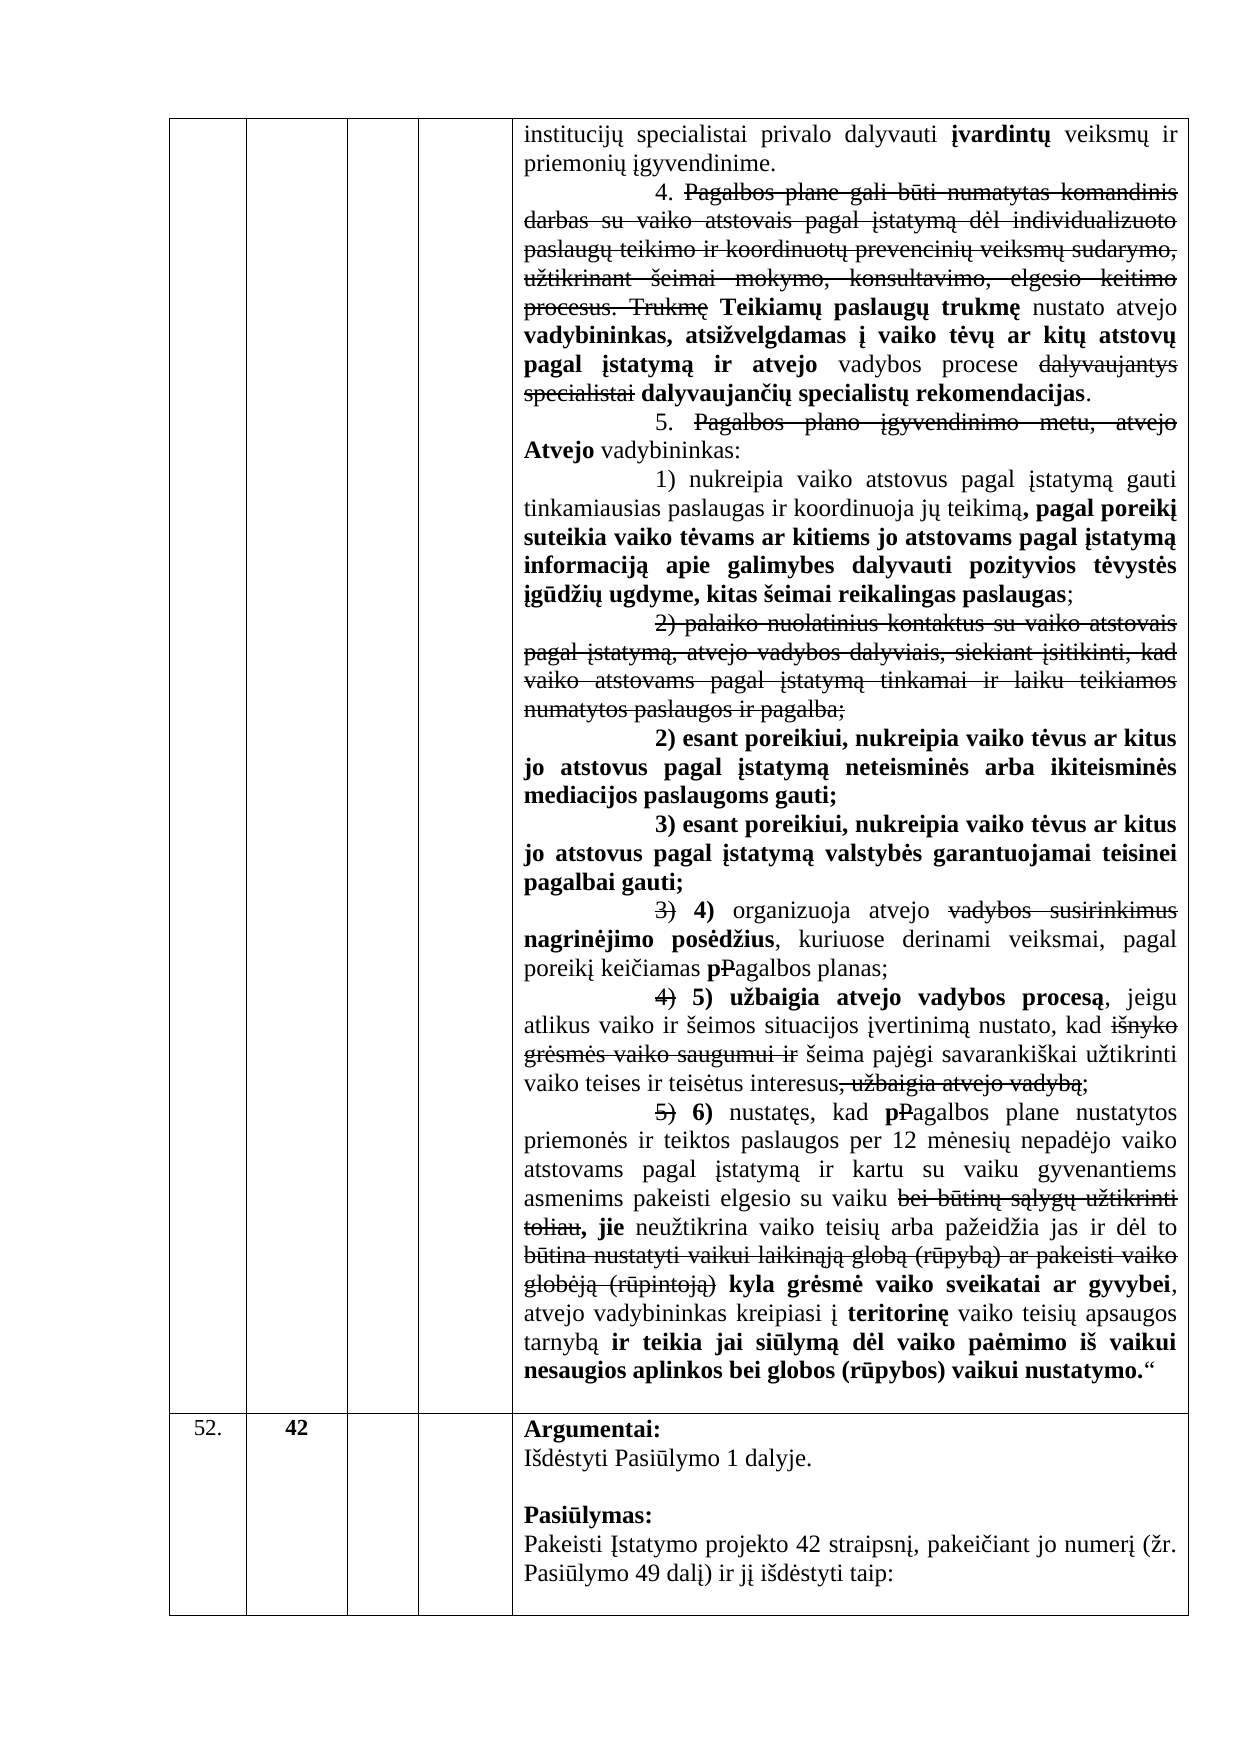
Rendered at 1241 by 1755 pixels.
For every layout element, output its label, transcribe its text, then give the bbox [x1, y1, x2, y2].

table_cell 52. [170, 1414, 246, 1615]
table_cell [348, 1414, 418, 1615]
table_cell [170, 119, 246, 1413]
table_cell [247, 119, 347, 1413]
table_cell [419, 119, 512, 1413]
table_cell Argumentai: Išdėstyti Pasiūlymo 1 dalyje. Pasiūlymas: Pakeisti Įstatymo projekto 42 straipsnį, pakeičiant jo numerį (žr. Pasiūlymo 49 dalį) ir jį išdėstyti taip: [513, 1414, 1188, 1615]
table_cell [419, 1414, 512, 1615]
table_cell 42 [247, 1414, 347, 1615]
table_cell [348, 119, 418, 1413]
table_cell institucijų specialistai privalo dalyvauti įvardintų veiksmų ir priemonių įgyvendinime. 4. Pagalbos plane gali būti numatytas komandinis darbas su vaiko atstovais pagal įstatymą dėl individualizuoto paslaugų teikimo ir koordinuotų prevencinių veiksmų sudarymo, užtikrinant šeimai mokymo, konsultavimo, elgesio keitimo procesus. Trukmę Teikiamų paslaugų trukmę nustato atvejo vadybininkas, atsižvelgdamas į vaiko tėvų ar kitų atstovų pagal įstatymą ir atvejo vadybos procese dalyvaujantys specialistai dalyvaujančių specialistų rekomendacijas. 5. Pagalbos plano įgyvendinimo metu, atvejo Atvejo vadybininkas: 1) nukreipia vaiko atstovus pagal įstatymą gauti tinkamiausias paslaugas ir koordinuoja jų teikimą, pagal poreikį suteikia vaiko tėvams ar kitiems jo atstovams pagal įstatymą informaciją apie galimybes dalyvauti pozityvios tėvystės įgūdžių ugdyme, kitas šeimai reikalingas paslaugas; 2) palaiko nuolatinius kontaktus su vaiko atstovais pagal įstatymą, atvejo vadybos dalyviais, siekiant įsitikinti, kad vaiko atstovams pagal įstatymą tinkamai ir laiku teikiamos numatytos paslaugos ir pagalba; 2) esant poreikiui, nukreipia vaiko tėvus ar kitus jo atstovus pagal įstatymą neteisminės arba ikiteisminės mediacijos paslaugoms gauti; 3) esant poreikiui, nukreipia vaiko tėvus ar kitus jo atstovus pagal įstatymą valstybės garantuojamai teisinei pagalbai gauti; 3) 4) organizuoja atvejo vadybos susirinkimus nagrinėjimo posėdžius, kuriuose derinami veiksmai, pagal poreikį keičiamas pPagalbos planas; 4) 5) užbaigia atvejo vadybos procesą, jeigu atlikus vaiko ir šeimos situacijos įvertinimą nustato, kad išnyko grėsmės vaiko saugumui ir šeima pajėgi savarankiškai užtikrinti vaiko teises ir teisėtus interesus, užbaigia atvejo vadybą; 5) 6) nustatęs, kad pPagalbos plane nustatytos priemonės ir teiktos paslaugos per 12 mėnesių nepadėjo vaiko atstovams pagal įstatymą ir kartu su vaiku gyvenantiems asmenims pakeisti elgesio su vaiku bei būtinų sąlygų užtikrinti toliau, jie neužtikrina vaiko teisių arba pažeidžia jas ir dėl to būtina nustatyti vaikui laikinąją globą (rūpybą) ar pakeisti vaiko globėją (rūpintoją) kyla grėsmė vaiko sveikatai ar gyvybei, atvejo vadybininkas kreipiasi į teritorinę vaiko teisių apsaugos tarnybą ir teikia jai siūlymą dėl vaiko paėmimo iš vaikui nesaugios aplinkos bei globos (rūpybos) vaikui nustatymo.“ [513, 119, 1188, 1413]
